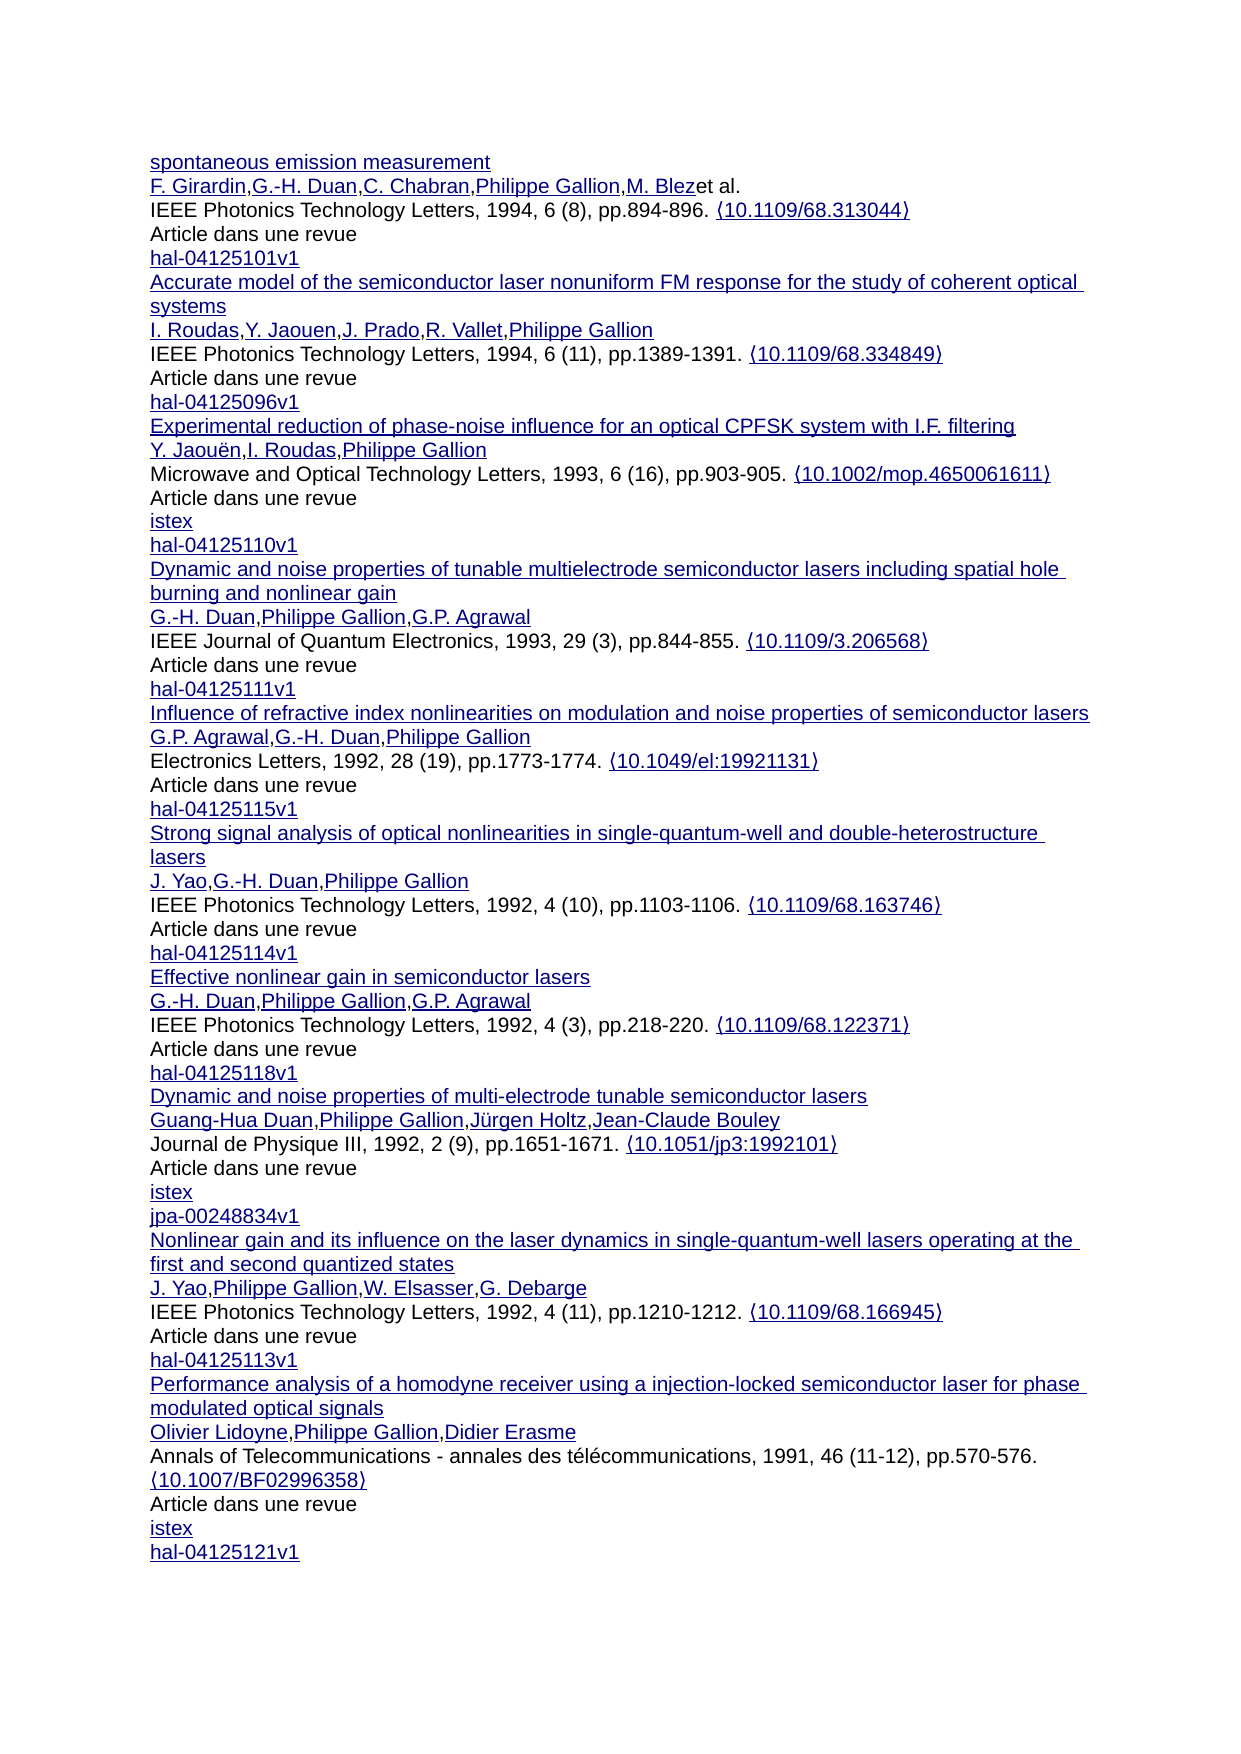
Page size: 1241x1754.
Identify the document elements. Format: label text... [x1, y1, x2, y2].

table_cell Strong signal analysis of optical nonlinearities in single-quantum-well and double-heterostructure lasers J. Yao,G.-H. Duan,Philippe Gallion IEEE Photonics Technology Letters, 1992, 4 (10), pp.1103-1106. ⟨10.1109/68.163746⟩ Article dans une revue hal-04125114v1 [150, 821, 1090, 964]
table_cell Performance analysis of a homodyne receiver using a injection-locked semiconductor laser for phase modulated optical signals Olivier Lidoyne,Philippe Gallion,Didier Erasme Annals of Telecommunications - annales des télécommunications, 1991, 46 (11-12), pp.570-576. ⟨10.1007/BF02996358⟩ Article dans une revue istex hal-04125121v1 [150, 1372, 1090, 1563]
table_cell Effective nonlinear gain in semiconductor lasers G.-H. Duan,Philippe Gallion,G.P. Agrawal IEEE Photonics Technology Letters, 1992, 4 (3), pp.218-220. ⟨10.1109/68.122371⟩ Article dans une revue hal-04125118v1 [150, 965, 1090, 1084]
table_cell Influence of refractive index nonlinearities on modulation and noise properties of semiconductor lasers [150, 701, 1090, 722]
table_cell Dynamic and noise properties of tunable multielectrode semiconductor lasers including spatial hole burning and nonlinear gain G.-H. Duan,Philippe Gallion,G.P. Agrawal IEEE Journal of Quantum Electronics, 1993, 29 (3), pp.844-855. ⟨10.1109/3.206568⟩ Article dans une revue hal-04125111v1 [150, 557, 1090, 701]
table_cell Experimental reduction of phase-noise influence for an optical CPFSK system with I.F. filtering Y. Jaouën,I. Roudas,Philippe Gallion Microwave and Optical Technology Letters, 1993, 6 (16), pp.903-905. ⟨10.1002/mop.4650061611⟩ Article dans une revue istex hal-04125110v1 [150, 414, 1090, 557]
table_cell spontaneous emission measurement F. Girardin,G.-H. Duan,C. Chabran,Philippe Gallion,M. Blezet al. IEEE Photonics Technology Letters, 1994, 6 (8), pp.894-896. ⟨10.1109/68.313044⟩ Article dans une revue hal-04125101v1 [150, 150, 1090, 270]
table_cell Accurate model of the semiconductor laser nonuniform FM response for the study of coherent optical systems I. Roudas,Y. Jaouen,J. Prado,R. Vallet,Philippe Gallion IEEE Photonics Technology Letters, 1994, 6 (11), pp.1389-1391. ⟨10.1109/68.334849⟩ Article dans une revue hal-04125096v1 [150, 270, 1090, 413]
table_cell Dynamic and noise properties of multi-electrode tunable semiconductor lasers Guang-Hua Duan,Philippe Gallion,Jürgen Holtz,Jean-Claude Bouley Journal de Physique III, 1992, 2 (9), pp.1651-1671. ⟨10.1051/jp3:1992101⟩ Article dans une revue istex jpa-00248834v1 [150, 1084, 1090, 1228]
table_cell Nonlinear gain and its influence on the laser dynamics in single-quantum-well lasers operating at the first and second quantized states J. Yao,Philippe Gallion,W. Elsasser,G. Debarge IEEE Photonics Technology Letters, 1992, 4 (11), pp.1210-1212. ⟨10.1109/68.166945⟩ Article dans une revue hal-04125113v1 [150, 1228, 1090, 1372]
table_cell G.P. Agrawal,G.-H. Duan,Philippe Gallion Electronics Letters, 1992, 28 (19), pp.1773-1774. ⟨10.1049/el:19921131⟩ Article dans une revue hal-04125115v1 [150, 723, 1090, 821]
